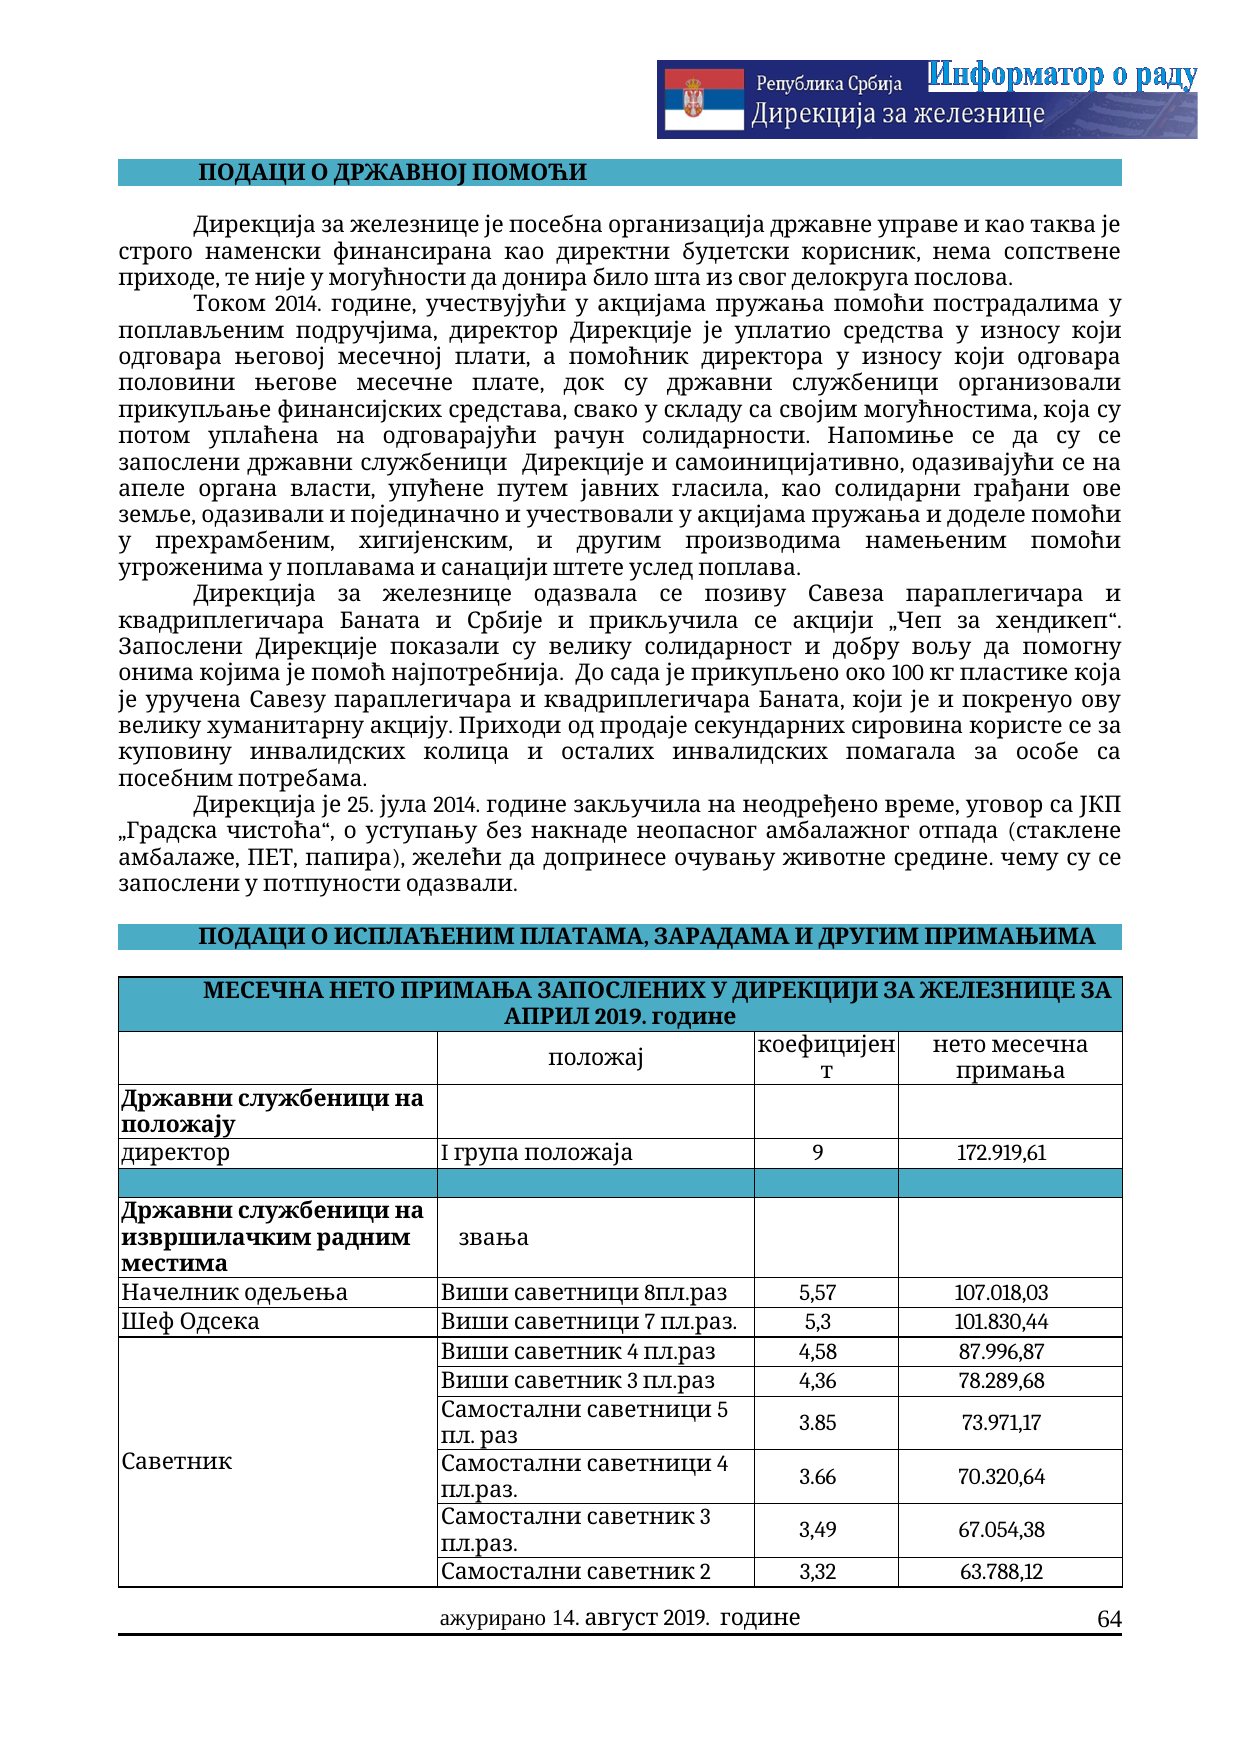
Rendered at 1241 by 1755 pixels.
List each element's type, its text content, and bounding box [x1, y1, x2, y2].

table_cell [755, 1169, 898, 1197]
table_cell коефицијент [755, 1032, 898, 1084]
table_cell Државни службеници на положају [119, 1085, 437, 1138]
table_cell 107.018,03 [899, 1278, 1122, 1307]
table_cell Самостални саветници 5 пл. раз [438, 1397, 754, 1449]
table_cell [119, 1169, 437, 1197]
table_cell 70.320,64 [899, 1450, 1122, 1503]
table_cell 4,36 [755, 1367, 898, 1396]
table_cell I група положаја [438, 1139, 754, 1168]
table_cell Виши саветник 3 пл.раз [438, 1367, 754, 1396]
table_cell Самостални саветник 2 [438, 1558, 754, 1586]
table_header МЕСЕЧНА НЕТО ПРИМАЊА ЗАПОСЛЕНИХ У ДИРЕКЦИЈИ ЗА ЖЕЛЕЗНИЦЕ ЗА АПРИЛ 2019. године [119, 978, 1122, 1031]
text Током 2014. године, учествујући у акцијама пружања помоћи пострадалима у поплављеним подручјима, директор Дирекције је уплатио средства у износу који одговара његовој месечној плати, а помоћник директора у износу који одговара половини његове месечне плате, док су државни службеници организовали прикупљање финансијских средстава, свако у складу са својим могућностима, која су потом уплаћена на одговарајући рачун солидарности. Напомиње се да су се запослени државни службеници Дирекције и самоиницијативно, одазивајући се на апеле органа власти, упућене путем јавних гласила, као солидарни грађани ове земље, одазивали и појединачно и учествовали у акцијама пружања и доделе помоћи у прехрамбеним, хигијенским, и другим производима намењеним помоћи угроженима у поплавама и санацији штете услед поплава. [118, 291, 1122, 581]
table_cell [899, 1169, 1122, 1197]
table_cell [755, 1198, 898, 1277]
table_cell Самостални саветник 3 пл.раз. [438, 1504, 754, 1557]
table_cell 4,58 [755, 1338, 898, 1366]
table_cell [899, 1198, 1122, 1277]
table_cell 78.289,68 [899, 1367, 1122, 1396]
text Дирекција је 25. јула 2014. године закључила на неодређено време, уговор са ЈКП „Градска чистоћа“, о уступању без накнаде неопасног амбалажног отпада (стаклене амбалаже, ПЕТ, папира), желећи да допринесе очувању животне средине. чему су се запослени у потпуности одазвали. [118, 792, 1122, 897]
table_cell звања [438, 1198, 754, 1277]
table_cell 5,57 [755, 1278, 898, 1307]
subtitle Подаци о државној помоћи [118, 159, 1122, 186]
table_cell 87.996,87 [899, 1338, 1122, 1366]
table_cell 73.971,17 [899, 1397, 1122, 1449]
table_cell Државни службеници на извршилачким радним местима [119, 1198, 437, 1277]
table_cell [755, 1085, 898, 1138]
text Дирекција за железнице одазвала се позиву Савеза параплегичара и квадриплегичара Баната и Србије и прикључила се акцији „Чеп за хендикеп“. Запослени Дирекције показали су велику солидарност и добру вољу да помогну онима којима је помоћ најпотребнија. До сада је прикупљено око 100 кг пластике која је уручена Савезу параплегичара и квадриплегичара Баната, који је и покренуо ову велику хуманитарну акцију. Приходи од продаје секундарних сировина користе се за куповину инвалидских колица и осталих инвалидских помагала за особе са посебним потребама. [118, 581, 1122, 792]
table_cell Виши саветници 8пл.раз [438, 1278, 754, 1307]
table_cell 63.788,12 [899, 1558, 1122, 1586]
table_cell Виши саветници 7 пл.раз. [438, 1308, 754, 1336]
text Дирекција за железнице је посебна организација државне управе и као таква је строго наменски финансирана као директни буџетски корисник, нема сопствене приходе, те није у могућности да донира било шта из свог делокруга послова. [118, 212, 1122, 291]
table_cell 67.054,38 [899, 1504, 1122, 1557]
table_cell [899, 1085, 1122, 1138]
table_cell директор [119, 1139, 437, 1168]
table_cell Саветник [119, 1338, 437, 1586]
table_cell 3,32 [755, 1558, 898, 1586]
table_cell 9 [755, 1139, 898, 1168]
table_cell [119, 1032, 437, 1084]
table_cell 101.830,44 [899, 1308, 1122, 1336]
table_cell 3.85 [755, 1397, 898, 1449]
table_cell 172.919,61 [899, 1139, 1122, 1168]
table_cell нето месечна примања [899, 1032, 1122, 1084]
table_cell Начелник одељења [119, 1278, 437, 1307]
table_cell Шеф Одсека [119, 1308, 437, 1336]
table_cell Самостални саветници 4 пл.раз. [438, 1450, 754, 1503]
table_cell 3,49 [755, 1504, 898, 1557]
subtitle Подаци о исплаћеним платама, зарадама и другим примањима [118, 924, 1122, 950]
table_cell 5,3 [755, 1308, 898, 1336]
table_cell 3.66 [755, 1450, 898, 1503]
table_cell положај [438, 1032, 754, 1084]
table_cell Виши саветник 4 пл.раз [438, 1338, 754, 1366]
table_cell [438, 1085, 754, 1138]
table_cell [438, 1169, 754, 1197]
